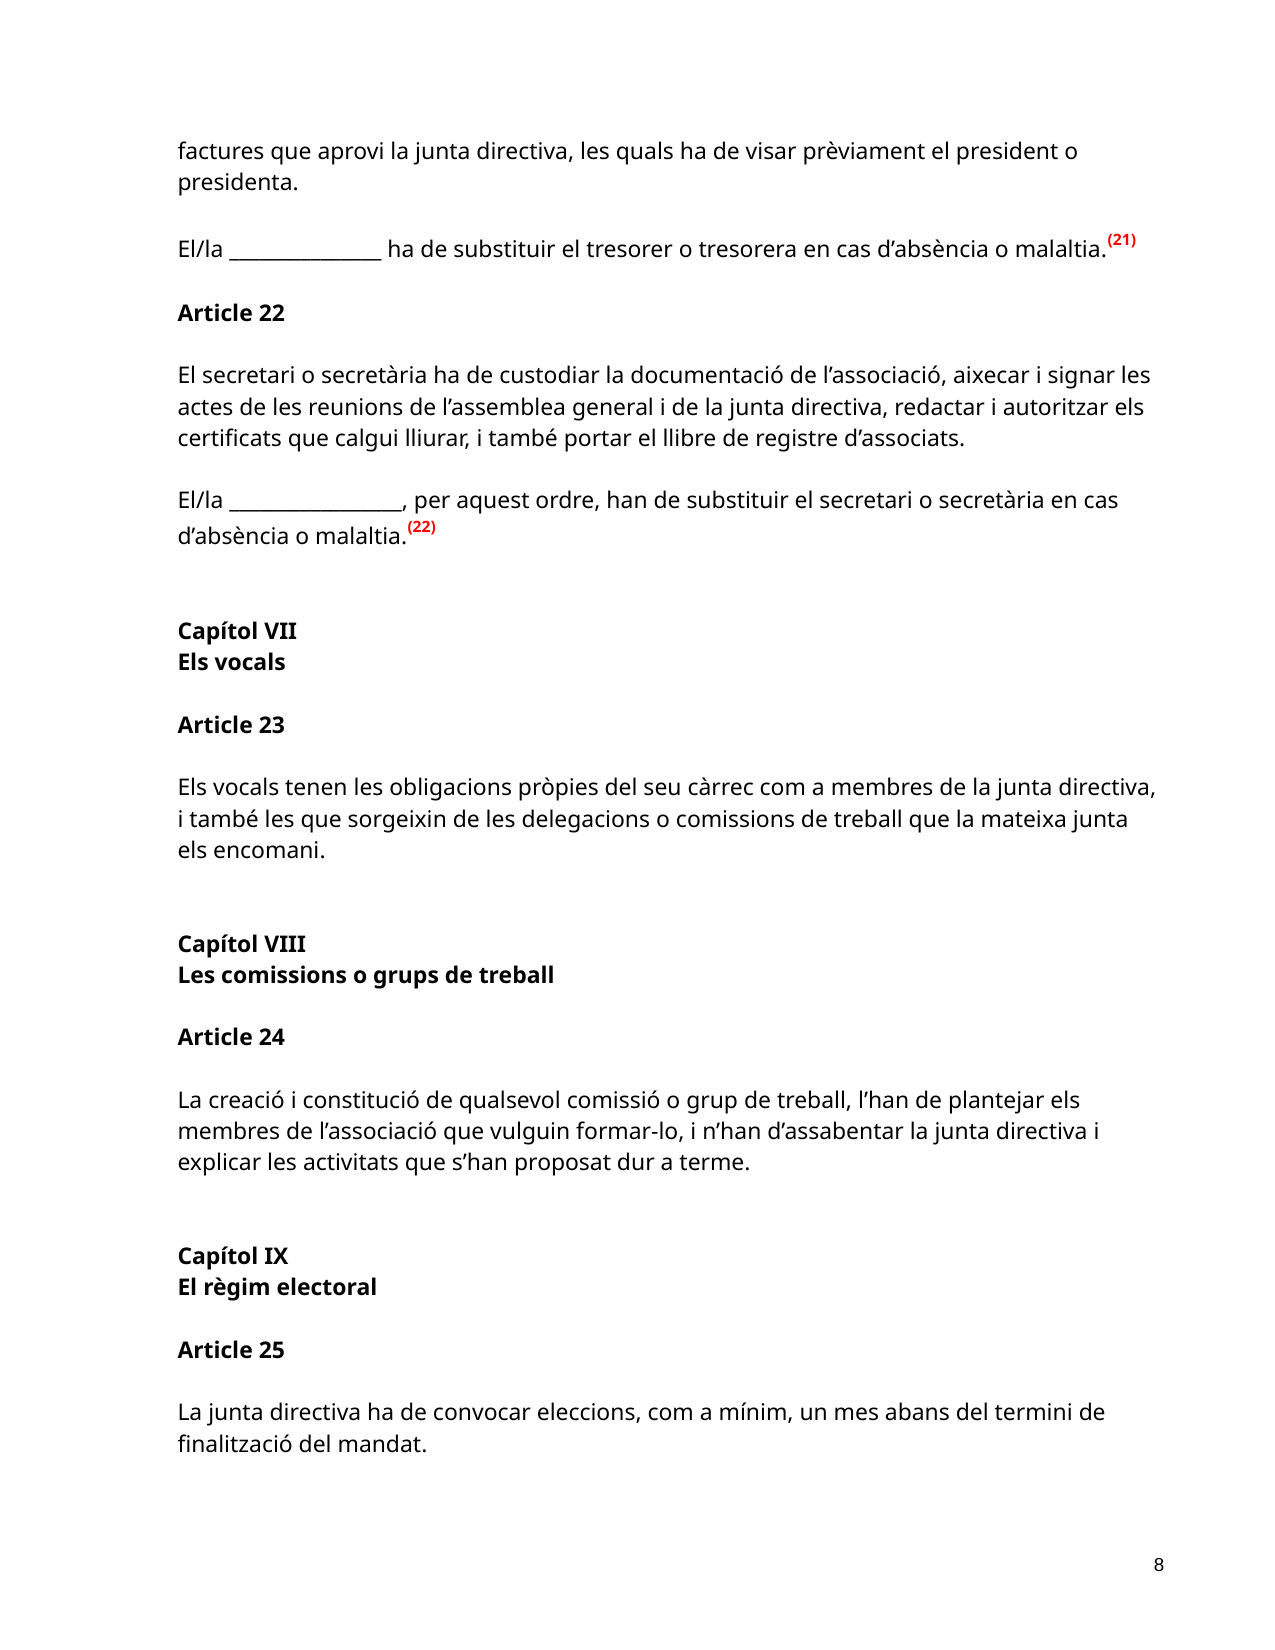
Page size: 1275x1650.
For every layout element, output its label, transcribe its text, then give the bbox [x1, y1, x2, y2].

text Article 22 [177, 297, 1164, 328]
subtitle Capítol VII [177, 615, 1164, 646]
text El/la _________________, per aquest ordre, han de substituir el secretari o secretària en cas d’absència o malaltia.(22)* [177, 484, 1164, 552]
text La creació i constitució de qualsevol comissió o grup de treball, l’han de plantejar els membres de l’associació que vulguin formar-lo, i n’han d’assabentar la junta directiva i explicar les activitats que s’han proposat dur a terme. [177, 1084, 1164, 1177]
subtitle Les comissions o grups de treball [177, 959, 1164, 990]
text Article 25 [177, 1334, 1164, 1365]
text factures que aprovi la junta directiva, les quals ha de visar prèviament el president o presidenta. [177, 135, 1164, 197]
text Capítol VIII [177, 927, 1164, 959]
text El secretari o secretària ha de custodiar la documentació de l’associació, aixecar i signar les actes de les reunions de l’assemblea general i de la junta directiva, redactar i autoritzar els certificats que calgui lliurar, i també portar el llibre de registre d’associats. [177, 359, 1164, 453]
subtitle Capítol IX [177, 1240, 1164, 1271]
text Els vocals tenen les obligacions pròpies del seu càrrec com a membres de la junta directiva, i també les que sorgeixin de les delegacions o comissions de treball que la mateixa junta els encomani. [177, 771, 1164, 865]
text El règim electoral [177, 1271, 1164, 1302]
text El/la _______________ ha de substituir el tresorer o tresorera en cas d’absència o malaltia.(21)* [177, 229, 1164, 266]
text Article 23 [177, 709, 1164, 740]
text La junta directiva ha de convocar eleccions, com a mínim, un mes abans del termini de finalització del mandat. [177, 1396, 1164, 1459]
text Els vocals [177, 646, 1164, 677]
text Article 24 [177, 1021, 1164, 1052]
